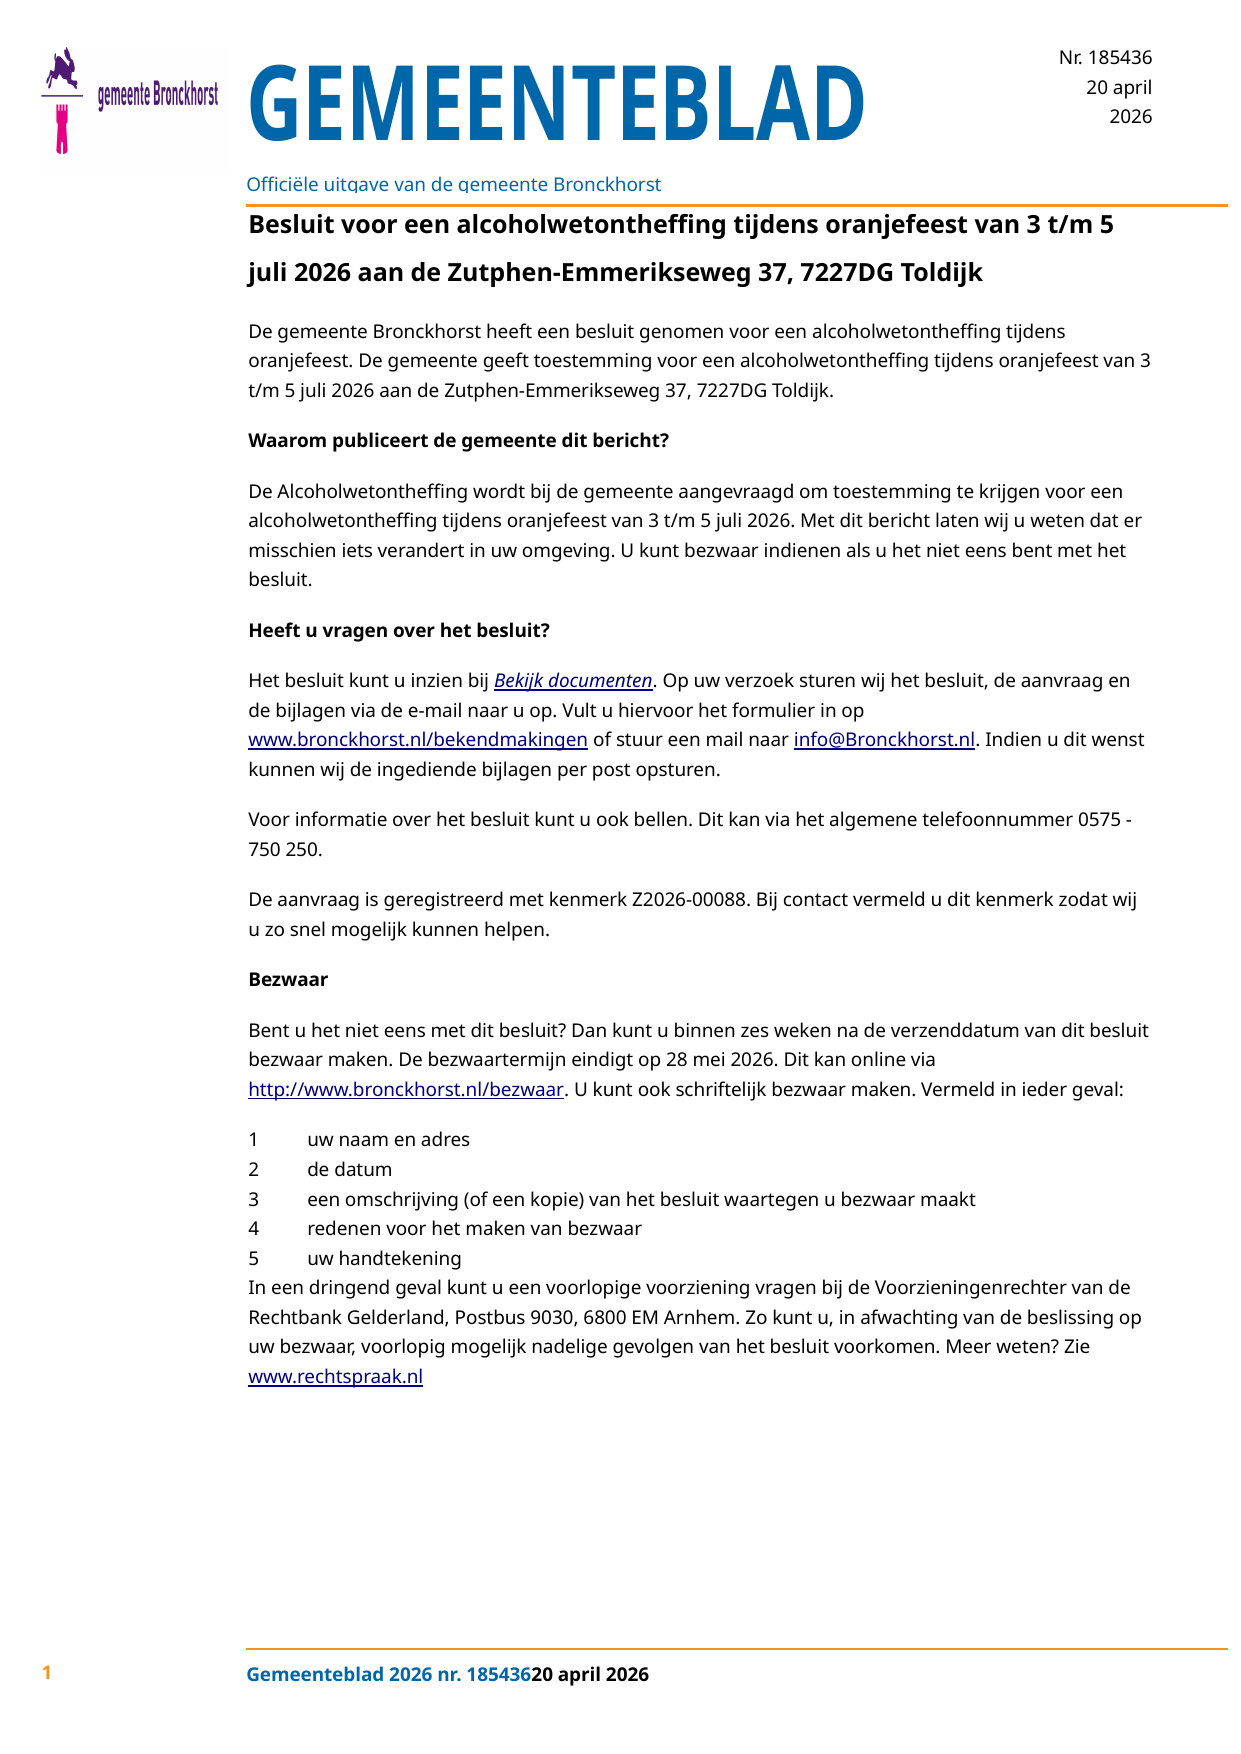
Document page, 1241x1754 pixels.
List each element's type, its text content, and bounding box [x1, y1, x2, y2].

text Bent u het niet eens met dit besluit? Dan kunt u binnen zes weken na de verzenddatum van dit besluit bezwaar maken. De bezwaartermijn eindigt op 28 mei 2026. Dit kan online via http://www.bronckhorst.nl/bezwaar. U kunt ook schriftelijk bezwaar maken. Vermeld in ieder geval: [248, 1017, 1152, 1102]
list uw naam en adres [248, 1127, 1152, 1152]
text Voor informatie over het besluit kunt u ook bellen. Dit kan via het algemene telefoonnummer 0575 - 750 250. [248, 807, 1152, 862]
text Het besluit kunt u inzien bij Bekijk documenten. Op uw verzoek sturen wij het besluit, de aanvraag en de bijlagen via de e-mail naar u op. Vult u hiervoor het formulier in op www.bronckhorst.nl/bekendmakingen of stuur een mail naar info@Bronckhorst.nl. Indien u dit wenst kunnen wij de ingediende bijlagen per post opsturen. [248, 667, 1152, 782]
list redenen voor het maken van bezwaar [248, 1215, 1152, 1241]
text De gemeente Bronckhorst heeft een besluit genomen voor een alcoholwetontheffing tijdens oranjefeest. De gemeente geeft toestemming voor een alcoholwetontheffing tijdens oranjefeest van 3 t/m 5 juli 2026 aan de Zutphen-Emmerikseweg 37, 7227DG Toldijk. [248, 318, 1152, 403]
text Bezwaar [248, 967, 1152, 992]
text De Alcoholwetontheffing wordt bij de gemeente aangevraagd om toestemming te krijgen voor een alcoholwetontheffing tijdens oranjefeest van 3 t/m 5 juli 2026. Met dit bericht laten wij u weten dat er misschien iets verandert in uw omgeving. U kunt bezwaar indienen als u het niet eens bent met het besluit. [248, 478, 1152, 592]
text De aanvraag is geregistreerd met kenmerk Z2026-00088. Bij contact vermeld u dit kenmerk zodat wij u zo snel mogelijk kunnen helpen. [248, 887, 1152, 942]
text Heeft u vragen over het besluit? [248, 617, 1152, 643]
list de datum [248, 1156, 1152, 1182]
text Besluit voor een alcoholwetontheffing tijdens oranjefeest van 3 t/m 5 juli 2026 aan de Zutphen-Emmerikseweg 37, 7227DG Toldijk [248, 207, 1152, 288]
text Waarom publiceert de gemeente dit bericht? [248, 427, 1152, 453]
picture [41, 47, 231, 172]
list uw handtekening [248, 1245, 1152, 1271]
text In een dringend geval kunt u een voorlopige voorziening vragen bij de Voorzieningenrechter van de Rechtbank Gelderland, Postbus 9030, 6800 EM Arnhem. Zo kunt u, in afwachting van de beslissing op uw bezwaar, voorlopig mogelijk nadelige gevolgen van het besluit voorkomen. Meer weten? Zie www.rechtspraak.nl [248, 1274, 1152, 1389]
list een omschrijving (of een kopie) van het besluit waartegen u bezwaar maakt [248, 1186, 1152, 1212]
